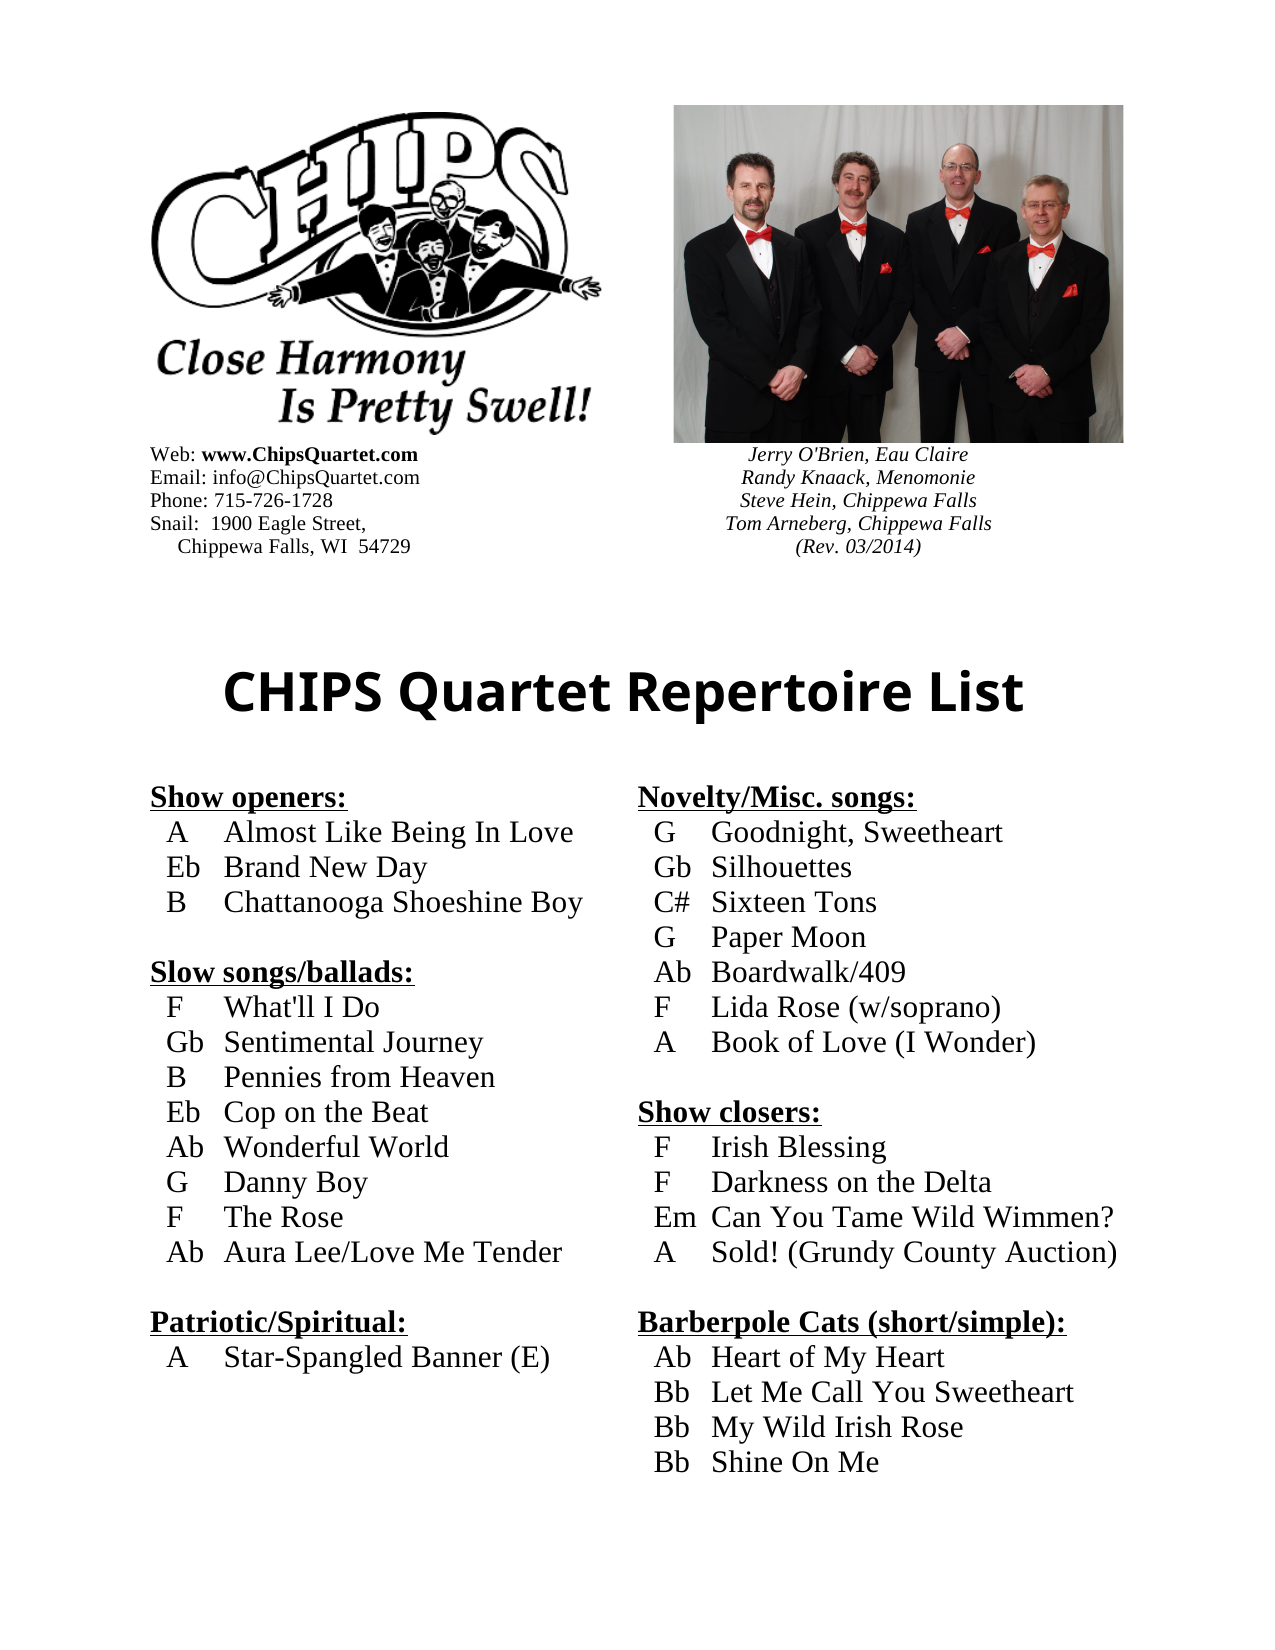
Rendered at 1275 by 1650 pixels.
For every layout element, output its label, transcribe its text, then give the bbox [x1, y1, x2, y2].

text Bb Let Me Call You Sweetheart [637, 1375, 1125, 1410]
text G Danny Boy [150, 1165, 637, 1200]
text Show openers: [150, 780, 637, 815]
text Gb Sentimental Journey [150, 1025, 637, 1060]
text F What'll I Do [150, 990, 637, 1025]
text F Irish Blessing [637, 1130, 1125, 1165]
text Barberpole Cats (short/simple): [637, 1305, 1125, 1340]
text Eb Brand New Day [150, 850, 637, 885]
picture [151, 112, 602, 435]
text Ab Aura Lee/Love Me Tender [150, 1235, 637, 1270]
text Ab Heart of My Heart [637, 1340, 1125, 1375]
text A Book of Love (I Wonder) [637, 1025, 1125, 1060]
text Ab Boardwalk/409 [637, 955, 1125, 990]
text C# Sixteen Tons [637, 885, 1125, 920]
text G Goodnight, Sweetheart [637, 815, 1125, 850]
text Em Can You Tame Wild Wimmen? [637, 1200, 1125, 1235]
text B Pennies from Heaven [150, 1060, 637, 1095]
text F Darkness on the Delta [637, 1165, 1125, 1200]
text A Sold! (Grundy County Auction) [637, 1235, 1125, 1270]
text Ab Wonderful World [150, 1130, 637, 1165]
picture [673, 105, 1124, 443]
text Phone: 715-726-1728 Steve Hein, Chippewa Falls [150, 488, 1125, 512]
text Eb Cop on the Beat [150, 1095, 637, 1130]
text G Paper Moon [637, 920, 1125, 955]
text A Almost Like Being In Love [150, 815, 637, 850]
text Bb My Wild Irish Rose [637, 1410, 1125, 1445]
text F Lida Rose (w/soprano) [637, 990, 1125, 1025]
text Show closers: [637, 1095, 1125, 1130]
text Slow songs/ballads: [150, 955, 637, 990]
text Chippewa Falls, WI 54729 (Rev. 03/2014) [150, 534, 1125, 558]
text Patriotic/Spiritual: [150, 1305, 637, 1340]
text CHIPS Quartet Repertoire List [150, 654, 1125, 728]
text Novelty/Misc. songs: [637, 780, 1125, 815]
text B Chattanooga Shoeshine Boy [150, 885, 637, 920]
text Gb Silhouettes [637, 850, 1125, 885]
text Web: www.ChipsQuartet.com Jerry O'Brien, Eau Claire [150, 105, 1125, 466]
text Bb Shine On Me [637, 1445, 1125, 1480]
text F The Rose [150, 1200, 637, 1235]
text Email: info@ChipsQuartet.com Randy Knaack, Menomonie [150, 466, 1125, 488]
text A Star-Spangled Banner (E) [150, 1340, 637, 1375]
text Snail: 1900 Eagle Street, Tom Arneberg, Chippewa Falls [150, 512, 1125, 534]
